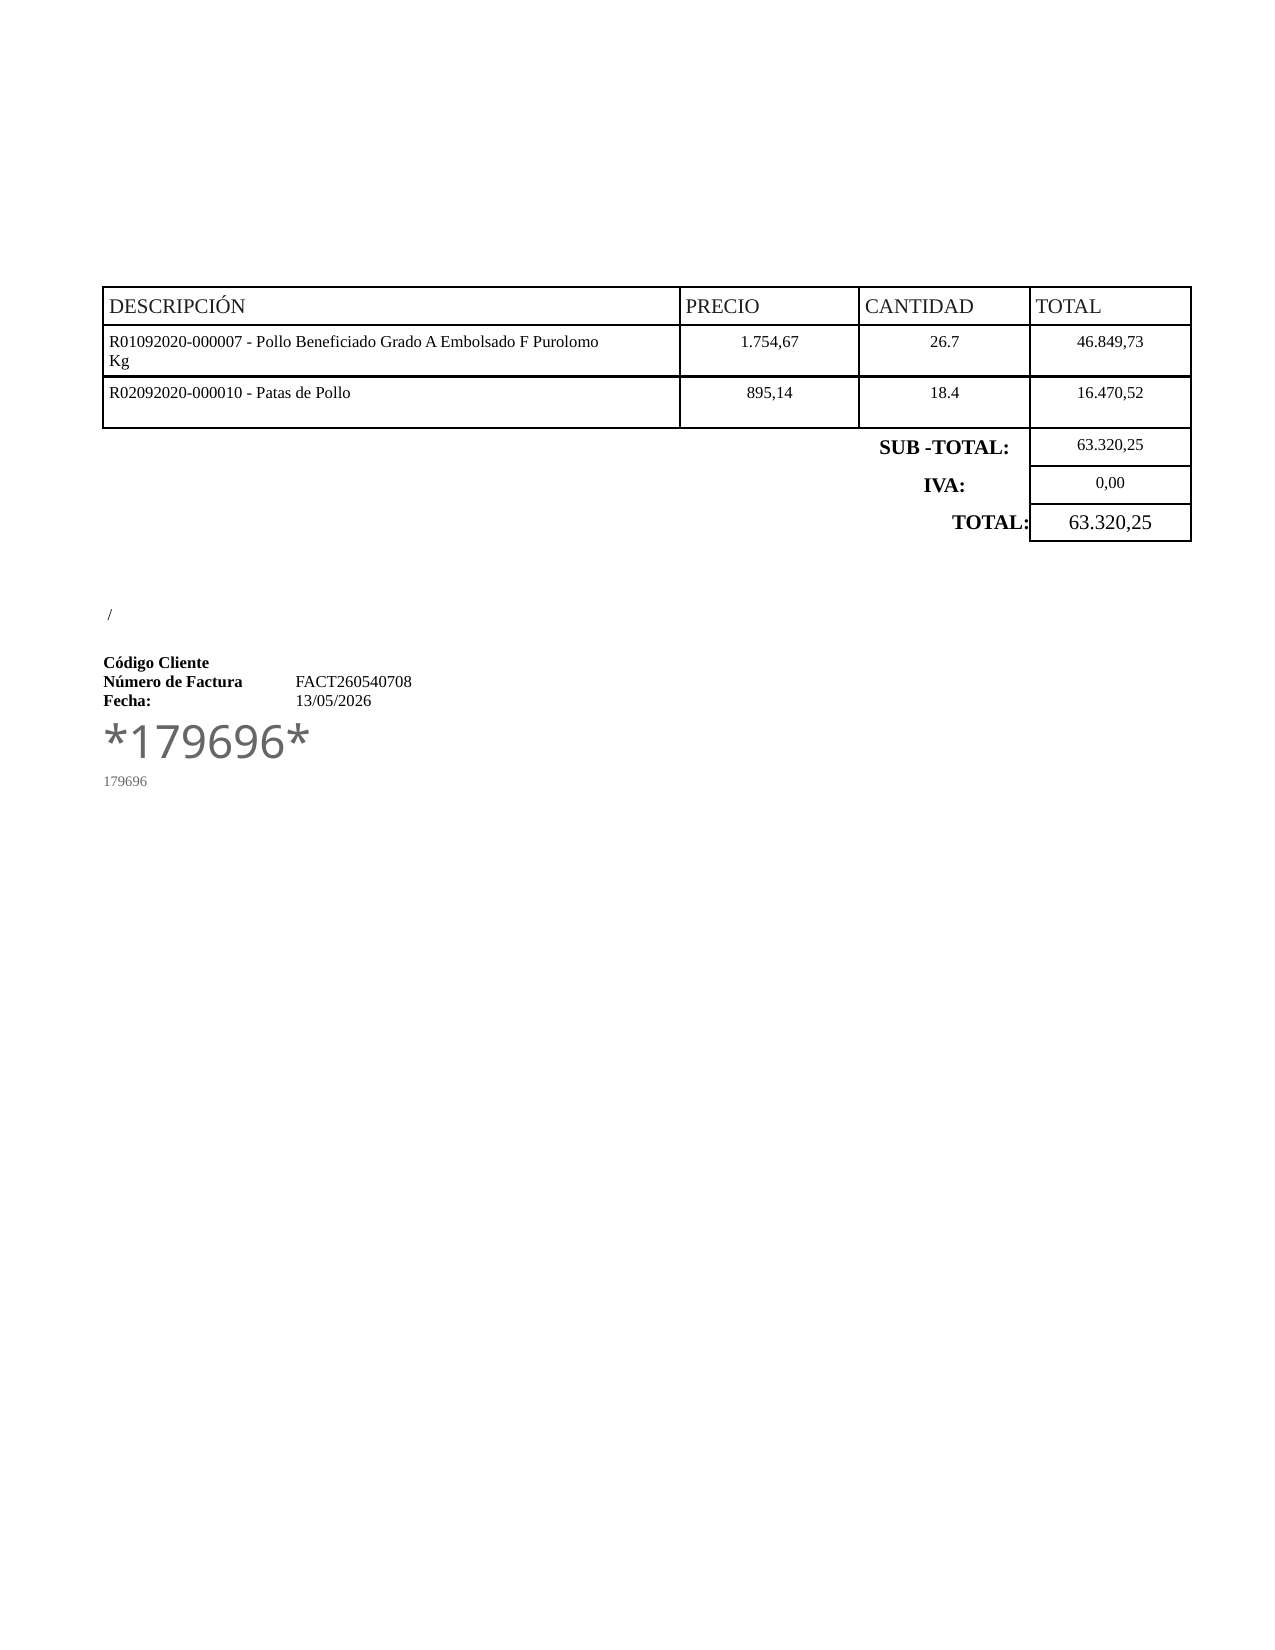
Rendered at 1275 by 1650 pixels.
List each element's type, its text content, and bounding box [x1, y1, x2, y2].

table_cell Fecha: [103, 691, 295, 710]
table_cell TOTAL: [859, 503, 1029, 540]
table_header [295, 653, 517, 672]
table_cell 18.4 [860, 378, 1029, 427]
table_cell 0,00 [1031, 467, 1190, 502]
text *179696* [103, 710, 1137, 772]
table_header CANTIDAD [860, 288, 1029, 323]
table_cell 13/05/2026 [295, 691, 517, 710]
table_cell 895,14 [681, 378, 858, 427]
table_cell 63.320,25 [1031, 505, 1190, 540]
table_cell Número de Factura [103, 672, 295, 691]
table_header Código Cliente [103, 653, 295, 672]
table_cell R02092020-000010 - Patas de Pollo [104, 378, 679, 427]
table_cell SUB -TOTAL: [859, 429, 1029, 465]
table_cell [103, 566, 858, 585]
table_cell [103, 429, 859, 540]
table_header [103, 542, 858, 566]
table_header PRECIO [681, 288, 858, 323]
table_header DESCRIPCIÓN [104, 288, 679, 323]
table_cell 26.7 [860, 326, 1029, 375]
table_header TOTAL [1031, 288, 1190, 323]
table_cell FACT260540708 [295, 672, 517, 691]
table_cell 16.470,52 [1031, 378, 1190, 427]
table_cell 63.320,25 [1031, 429, 1190, 465]
table_cell R01092020-000007 - Pollo Beneficiado Grado A Embolsado F Purolomo Kg [104, 326, 679, 375]
table_cell IVA: [859, 465, 1029, 502]
table_cell / [103, 605, 858, 624]
table_cell 1.754,67 [681, 326, 858, 375]
text 179696 [103, 772, 1137, 789]
table_cell [103, 585, 858, 604]
table_cell 46.849,73 [1031, 326, 1190, 375]
